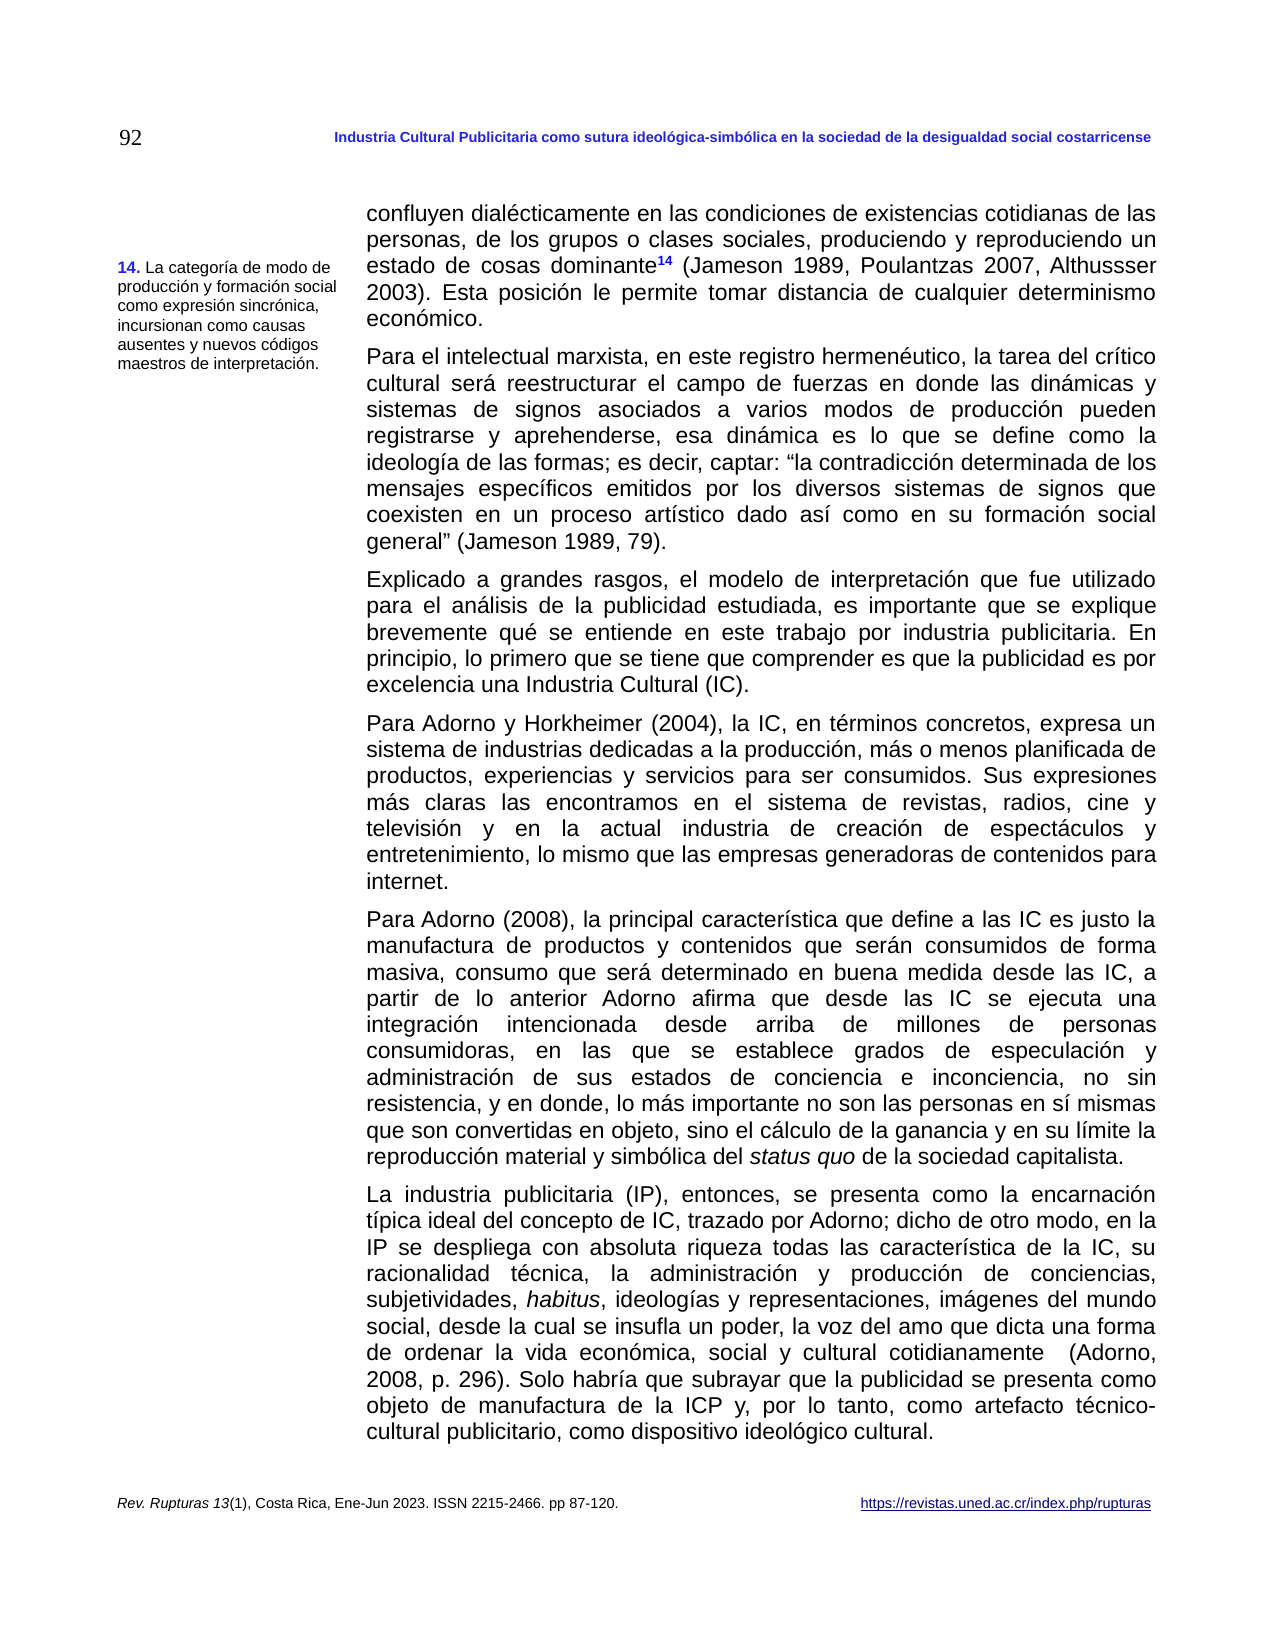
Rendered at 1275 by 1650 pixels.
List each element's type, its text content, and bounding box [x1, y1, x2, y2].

text La industria publicitaria (IP), entonces, se presenta como la encarnación típica ideal del concepto de IC, trazado por Adorno; dicho de otro modo, en la IP se despliega con absoluta riqueza todas las característica de la IC, su racionalidad técnica, la administración y producción de conciencias, subjetividades, habitus, ideologías y representaciones, imágenes del mundo social, desde la cual se insufla un poder, la voz del amo que dicta una forma de ordenar la vida económica, social y cultural cotidianamente (Adorno, 2008, p. 296). Solo habría que subrayar que la publicidad se presenta como objeto de manufactura de la ICP y, por lo tanto, como artefacto técnico-cultural publicitario, como dispositivo ideológico cultural. [366, 1181, 1157, 1444]
text Para Adorno (2008), la principal característica que define a las IC es justo la manufactura de productos y contenidos que serán consumidos de forma masiva, consumo que será determinado en buena medida desde las IC, a partir de lo anterior Adorno afirma que desde las IC se ejecuta una integración intencionada desde arriba de millones de personas consumidoras, en las que se establece grados de especulación y administración de sus estados de conciencia e inconciencia, no sin resistencia, y en donde, lo más importante no son las personas en sí mismas que son convertidas en objeto, sino el cálculo de la ganancia y en su límite la reproducción material y simbólica del status quo de la sociedad capitalista. [366, 906, 1157, 1169]
text Para el intelectual marxista, en este registro hermenéutico, la tarea del crítico cultural será reestructurar el campo de fuerzas en donde las dinámicas y sistemas de signos asociados a varios modos de producción pueden registrarse y aprehenderse, esa dinámica es lo que se define como la ideología de las formas; es decir, captar: “la contradicción determinada de los mensajes específicos emitidos por los diversos sistemas de signos que coexisten en un proceso artístico dado así como en su formación social general” (Jameson 1989, 79). [366, 343, 1157, 554]
text confluyen dialécticamente en las condiciones de existencias cotidianas de las personas, de los grupos o clases sociales, produciendo y reproduciendo un estado de cosas dominante14 (Jameson 1989, Poulantzas 2007, Althussser 2003). Esta posición le permite tomar distancia de cualquier determinismo económico. [366, 200, 1157, 332]
text Explicado a grandes rasgos, el modelo de interpretación que fue utilizado para el análisis de la publicidad estudiada, es importante que se explique brevemente qué se entiende en este trabajo por industria publicitaria. En principio, lo primero que se tiene que comprender es que la publicidad es por excelencia una Industria Cultural (IC). [366, 566, 1157, 698]
text Para Adorno y Horkheimer (2004), la IC, en términos concretos, expresa un sistema de industrias dedicadas a la producción, más o menos planificada de productos, experiencias y servicios para ser consumidos. Sus expresiones más claras las encontramos en el sistema de revistas, radios, cine y televisión y en la actual industria de creación de espectáculos y entretenimiento, lo mismo que las empresas generadoras de contenidos para internet. [366, 709, 1157, 894]
